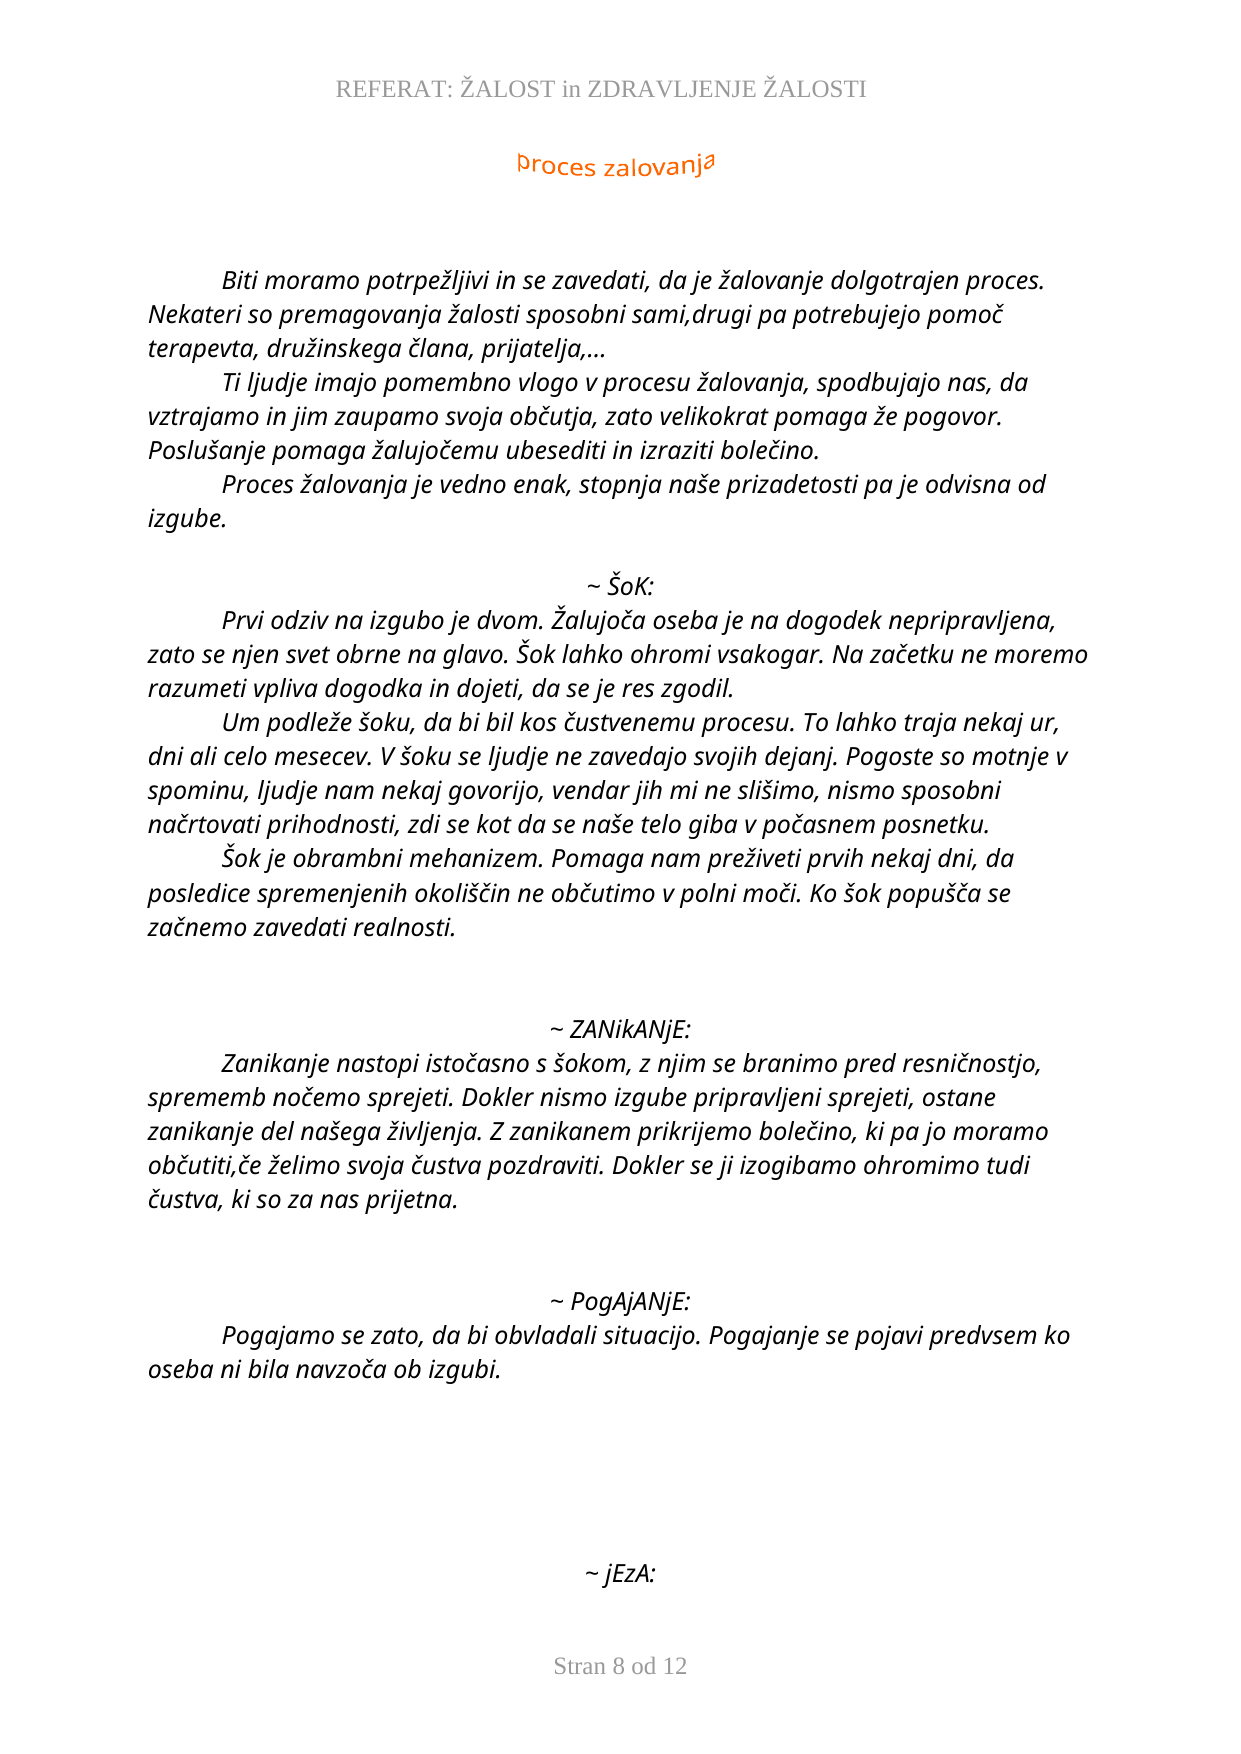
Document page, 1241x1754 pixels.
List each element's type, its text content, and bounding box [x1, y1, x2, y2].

text Zanikanje nastopi istočasno s šokom, z njim se branimo pred resničnostjo, sprememb nočemo sprejeti. Dokler nismo izgube pripravljeni sprejeti, ostane zanikanje del našega življenja. Z zanikanem prikrijemo bolečino, ki pa jo moramo občutiti,če želimo svoja čustva pozdraviti. Dokler se ji izogibamo ohromimo tudi čustva, ki so za nas prijetna. [148, 1046, 1093, 1216]
text Biti moramo potrpežljivi in se zavedati, da je žalovanje dolgotrajen proces. Nekateri so premagovanja žalosti sposobni sami,drugi pa potrebujejo pomoč terapevta, družinskega člana, prijatelja,… [148, 263, 1093, 365]
text ~ ŠoK: [148, 569, 1093, 603]
text ~ ZANikANjE: [148, 1011, 1093, 1046]
text ~ jEzA: [148, 1555, 1093, 1589]
text Pogajamo se zato, da bi obvladali situacijo. Pogajanje se pojavi predvsem ko oseba ni bila navzoča ob izgubi. [148, 1318, 1093, 1386]
text Prvi odziv na izgubo je dvom. Žalujoča oseba je na dogodek nepripravljena, zato se njen svet obrne na glavo. Šok lahko ohromi vsakogar. Na začetku ne moremo razumeti vpliva dogodka in dojeti, da se je res zgodil. [148, 603, 1093, 705]
text Ti ljudje imajo pomembno vlogo v procesu žalovanja, spodbujajo nas, da vztrajamo in jim zaupamo svoja občutja, zato velikokrat pomaga že pogovor. Poslušanje pomaga žalujočemu ubesediti in izraziti bolečino. [148, 365, 1093, 467]
text Proces žalovanja je vedno enak, stopnja naše prizadetosti pa je odvisna od izgube. [148, 467, 1093, 535]
text Šok je obrambni mehanizem. Pomaga nam preživeti prvih nekaj dni, da posledice spremenjenih okoliščin ne občutimo v polni moči. Ko šok popušča se začnemo zavedati realnosti. [148, 841, 1093, 943]
text ~ PogAjANjE: [148, 1284, 1093, 1318]
text Um podleže šoku, da bi bil kos čustvenemu procesu. To lahko traja nekaj ur, dni ali celo mesecev. V šoku se ljudje ne zavedajo svojih dejanj. Pogoste so motnje v spominu, ljudje nam nekaj govorijo, vendar jih mi ne slišimo, nismo sposobni načrtovati prihodnosti, zdi se kot da se naše telo giba v počasnem posnetku. [148, 705, 1093, 841]
